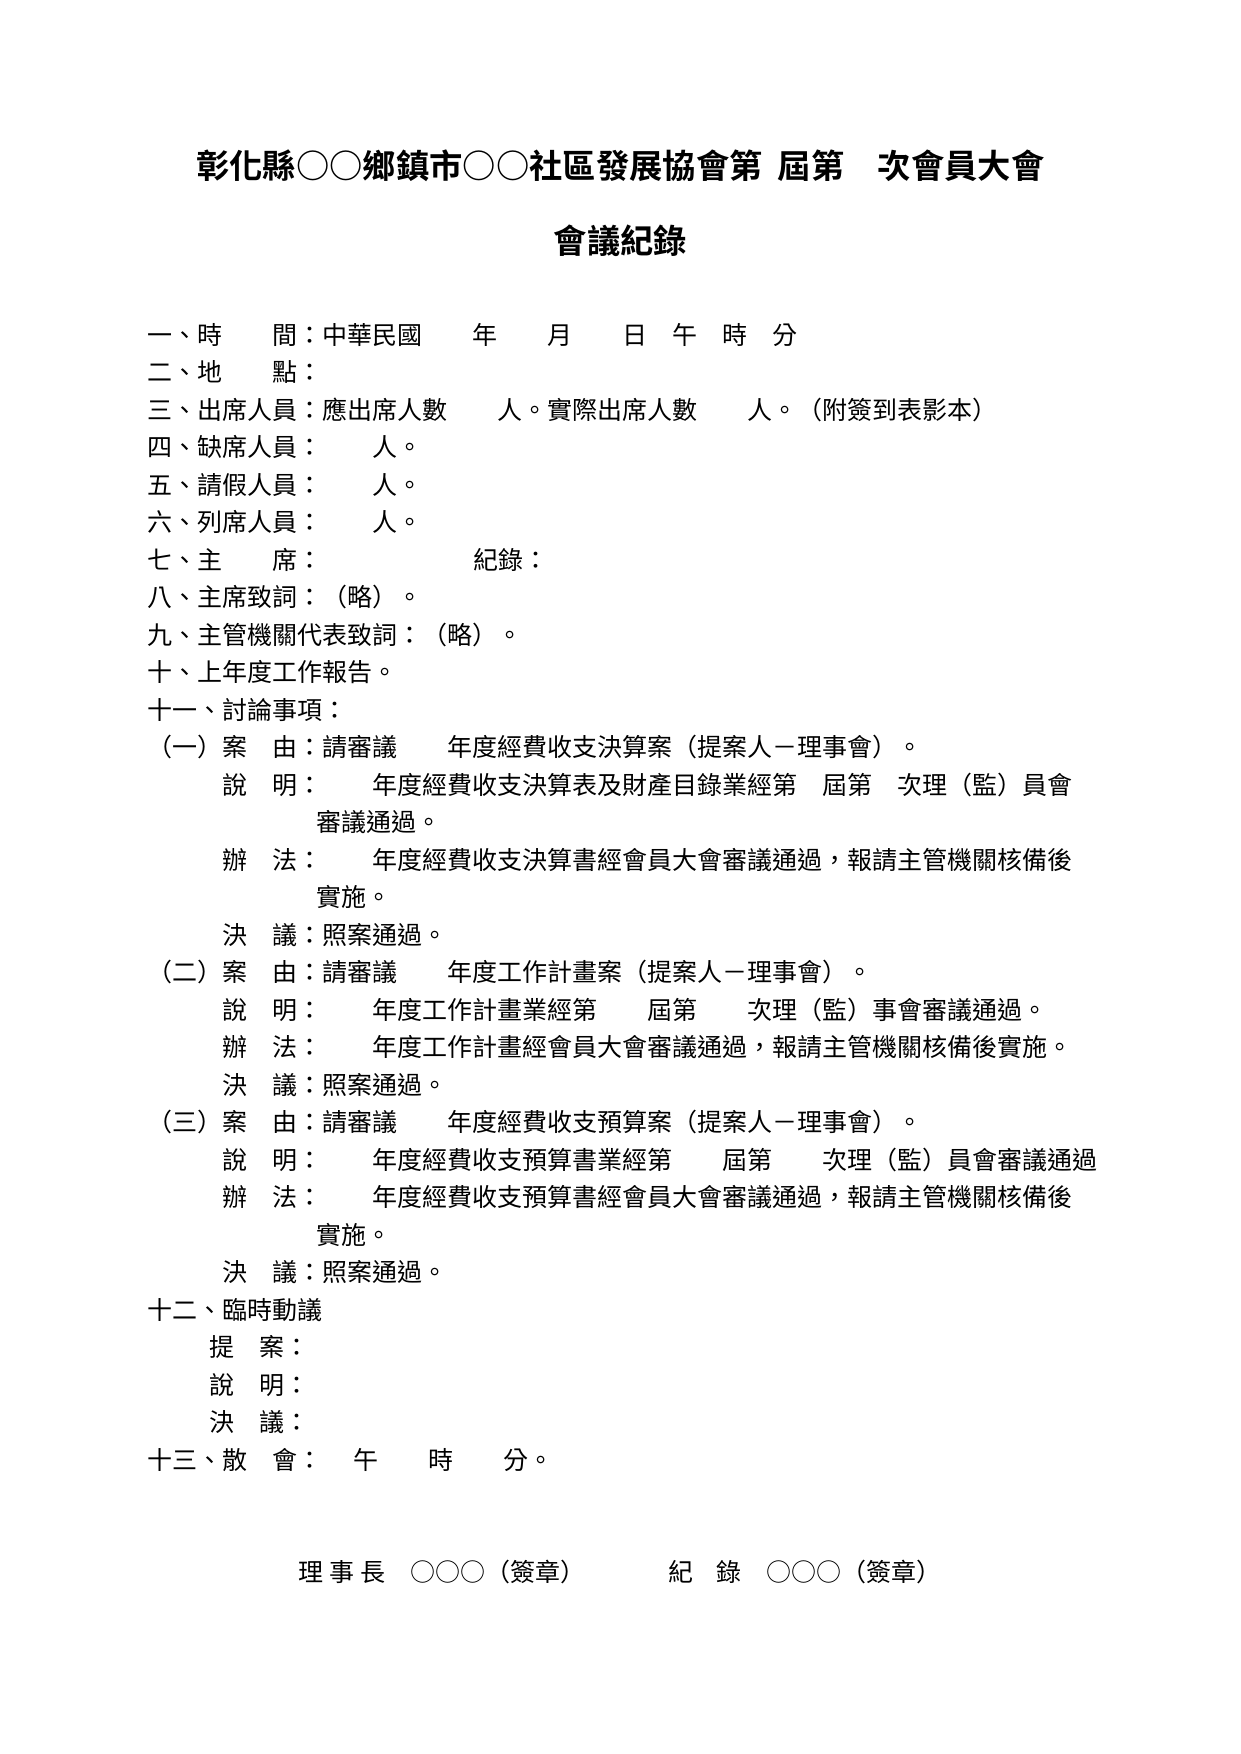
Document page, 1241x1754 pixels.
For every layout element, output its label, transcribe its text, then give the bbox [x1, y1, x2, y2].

text 十二、臨時動議 [148, 1289, 1092, 1327]
text 辦 法： 年度經費收支決算書經會員大會審議通過，報請主管機關核備後實施。 [148, 839, 1092, 914]
text 說 明： 年度經費收支預算書業經第 屆第 次理（監）員會審議通過。 [148, 1139, 1092, 1177]
text 十、上年度工作報告。 [148, 652, 1092, 689]
text 四、缺席人員： 人。 [148, 427, 1092, 464]
text 九、主管機關代表致詞：（略）。 [148, 614, 1092, 652]
text 決 議：照案通過。 [148, 1252, 1092, 1289]
text 理 事 長 ○○○（簽章） 紀 錄 ○○○（簽章） [148, 1552, 1092, 1589]
text 十一、討論事項： [148, 689, 1092, 727]
text 決 議：照案通過。 [148, 1064, 1092, 1102]
text 十三、散 會： 午 時 分。 [148, 1439, 1092, 1477]
text 決 議： [148, 1402, 1092, 1439]
text 八、主席致詞：（略）。 [148, 577, 1092, 614]
text 說 明： 年度工作計畫業經第 屆第 次理（監）事會審議通過。 [148, 989, 1092, 1027]
text 提 案： [148, 1327, 1092, 1364]
text 七、主 席： 紀錄： [148, 539, 1092, 577]
text 決 議：照案通過。 [148, 914, 1092, 952]
text 六、列席人員： 人。 [148, 502, 1092, 539]
text 彰化縣○○鄉鎮市○○社區發展協會第 屆第 次會員大會 會議紀錄 [148, 127, 1092, 277]
text 辦 法： 年度工作計畫經會員大會審議通過，報請主管機關核備後實施。 [148, 1027, 1092, 1064]
text （二）案 由：請審議 年度工作計畫案（提案人－理事會）。 [148, 952, 1092, 989]
text 五、請假人員： 人。 [148, 464, 1092, 502]
text 二、地 點： [148, 352, 1092, 389]
text 一、時 間：中華民國 年 月 日 午 時 分 [148, 314, 1092, 352]
text 說 明： 年度經費收支決算表及財產目錄業經第 屆第 次理（監）員會審議通過。 [148, 764, 1092, 839]
text （三）案 由：請審議 年度經費收支預算案（提案人－理事會）。 [148, 1102, 1092, 1139]
text 說 明： [148, 1364, 1092, 1402]
text （一）案 由：請審議 年度經費收支決算案（提案人－理事會）。 [148, 727, 1092, 764]
text 三、出席人員：應出席人數 人。實際出席人數 人。（附簽到表影本） [148, 389, 1092, 427]
text 辦 法： 年度經費收支預算書經會員大會審議通過，報請主管機關核備後實施。 [148, 1177, 1092, 1252]
